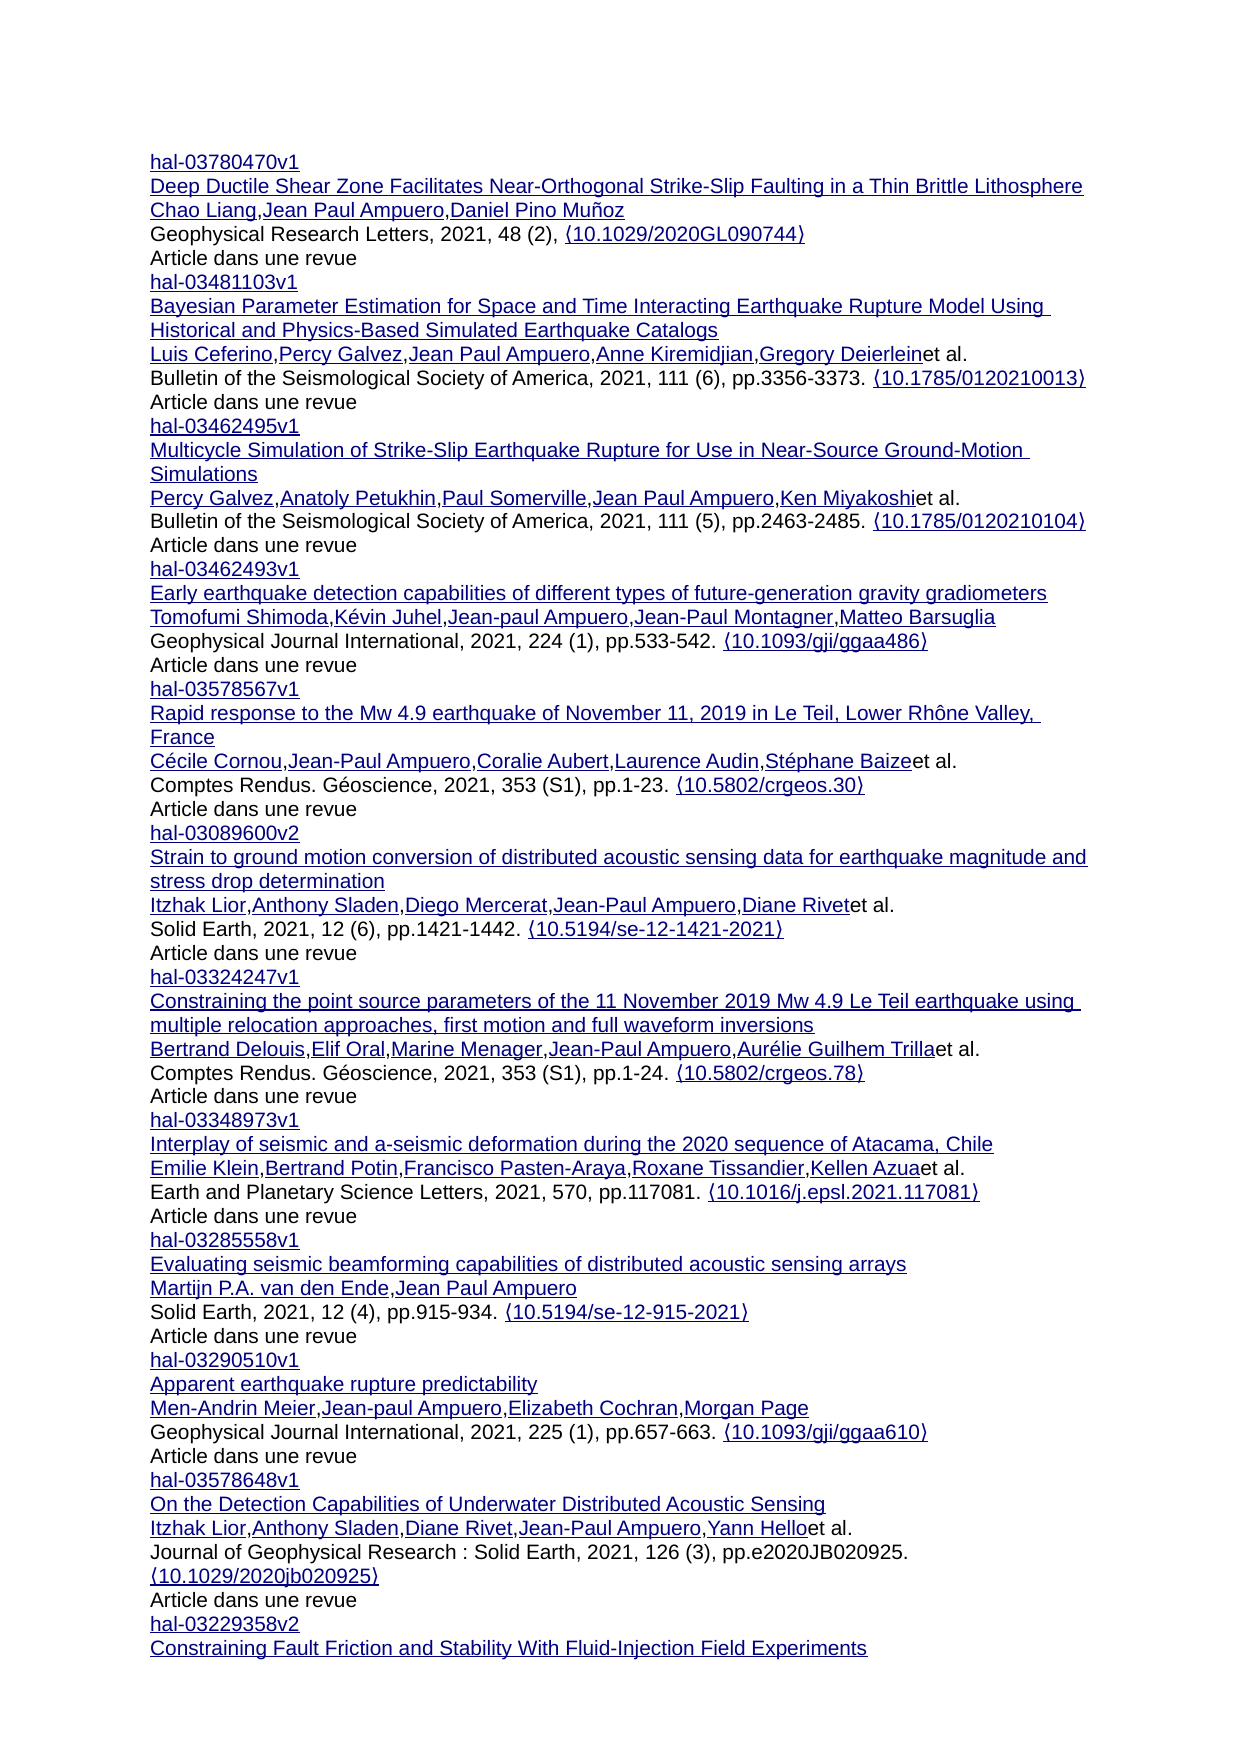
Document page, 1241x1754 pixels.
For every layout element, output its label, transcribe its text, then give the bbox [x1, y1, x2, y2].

table_cell Evaluating seismic beamforming capabilities of distributed acoustic sensing arrays Martijn P.A. van den Ende,Jean Paul Ampuero Solid Earth, 2021, 12 (4), pp.915-934. ⟨10.5194/se-12-915-2021⟩ Article dans une revue hal-03290510v1 [150, 1252, 1090, 1372]
table_cell Constraining Fault Friction and Stability With Fluid‐Injection Field Experiments [150, 1635, 1090, 1659]
table_cell Deep Ductile Shear Zone Facilitates Near‐Orthogonal Strike‐Slip Faulting in a Thin Brittle Lithosphere Chao Liang,Jean Paul Ampuero,Daniel Pino Muñoz Geophysical Research Letters, 2021, 48 (2), ⟨10.1029/2020GL090744⟩ Article dans une revue hal-03481103v1 [150, 174, 1090, 294]
table_cell Strain to ground motion conversion of distributed acoustic sensing data for earthquake magnitude and stress drop determination Itzhak Lior,Anthony Sladen,Diego Mercerat,Jean-Paul Ampuero,Diane Rivetet al. Solid Earth, 2021, 12 (6), pp.1421-1442. ⟨10.5194/se-12-1421-2021⟩ Article dans une revue hal-03324247v1 [150, 845, 1090, 988]
table_cell On the Detection Capabilities of Underwater Distributed Acoustic Sensing Itzhak Lior,Anthony Sladen,Diane Rivet,Jean-Paul Ampuero,Yann Helloet al. Journal of Geophysical Research : Solid Earth, 2021, 126 (3), pp.e2020JB020925. ⟨10.1029/2020jb020925⟩ Article dans une revue hal-03229358v2 [150, 1492, 1090, 1635]
table_cell Apparent earthquake rupture predictability Men-Andrin Meier,Jean‐paul Ampuero,Elizabeth Cochran,Morgan Page Geophysical Journal International, 2021, 225 (1), pp.657-663. ⟨10.1093/gji/ggaa610⟩ Article dans une revue hal-03578648v1 [150, 1372, 1090, 1492]
table_cell Multicycle Simulation of Strike-Slip Earthquake Rupture for Use in Near-Source Ground-Motion Simulations Percy Galvez,Anatoly Petukhin,Paul Somerville,Jean Paul Ampuero,Ken Miyakoshiet al. Bulletin of the Seismological Society of America, 2021, 111 (5), pp.2463-2485. ⟨10.1785/0120210104⟩ Article dans une revue hal-03462493v1 [150, 438, 1090, 581]
table_cell Bayesian Parameter Estimation for Space and Time Interacting Earthquake Rupture Model Using Historical and Physics-Based Simulated Earthquake Catalogs Luis Ceferino,Percy Galvez,Jean Paul Ampuero,Anne Kiremidjian,Gregory Deierleinet al. Bulletin of the Seismological Society of America, 2021, 111 (6), pp.3356-3373. ⟨10.1785/0120210013⟩ Article dans une revue hal-03462495v1 [150, 294, 1090, 437]
table_cell Constraining the point source parameters of the 11 November 2019 Mw 4.9 Le Teil earthquake using multiple relocation approaches, first motion and full waveform inversions Bertrand Delouis,Elif Oral,Marine Menager,Jean-Paul Ampuero,Aurélie Guilhem Trillaet al. Comptes Rendus. Géoscience, 2021, 353 (S1), pp.1-24. ⟨10.5802/crgeos.78⟩ Article dans une revue hal-03348973v1 [150, 989, 1090, 1132]
table_cell Rapid response to the Mw 4.9 earthquake of November 11, 2019 in Le Teil, Lower Rhône Valley, France Cécile Cornou,Jean-Paul Ampuero,Coralie Aubert,Laurence Audin,Stéphane Baizeet al. Comptes Rendus. Géoscience, 2021, 353 (S1), pp.1-23. ⟨10.5802/crgeos.30⟩ Article dans une revue hal-03089600v2 [150, 701, 1090, 845]
table_cell Early earthquake detection capabilities of different types of future-generation gravity gradiometers Tomofumi Shimoda,Kévin Juhel,Jean‐paul Ampuero,Jean-Paul Montagner,Matteo Barsuglia Geophysical Journal International, 2021, 224 (1), pp.533-542. ⟨10.1093/gji/ggaa486⟩ Article dans une revue hal-03578567v1 [150, 581, 1090, 701]
table_cell hal-03780470v1 [150, 150, 1090, 174]
table_cell Interplay of seismic and a-seismic deformation during the 2020 sequence of Atacama, Chile Emilie Klein,Bertrand Potin,Francisco Pasten-Araya,Roxane Tissandier,Kellen Azuaet al. Earth and Planetary Science Letters, 2021, 570, pp.117081. ⟨10.1016/j.epsl.2021.117081⟩ Article dans une revue hal-03285558v1 [150, 1132, 1090, 1252]
